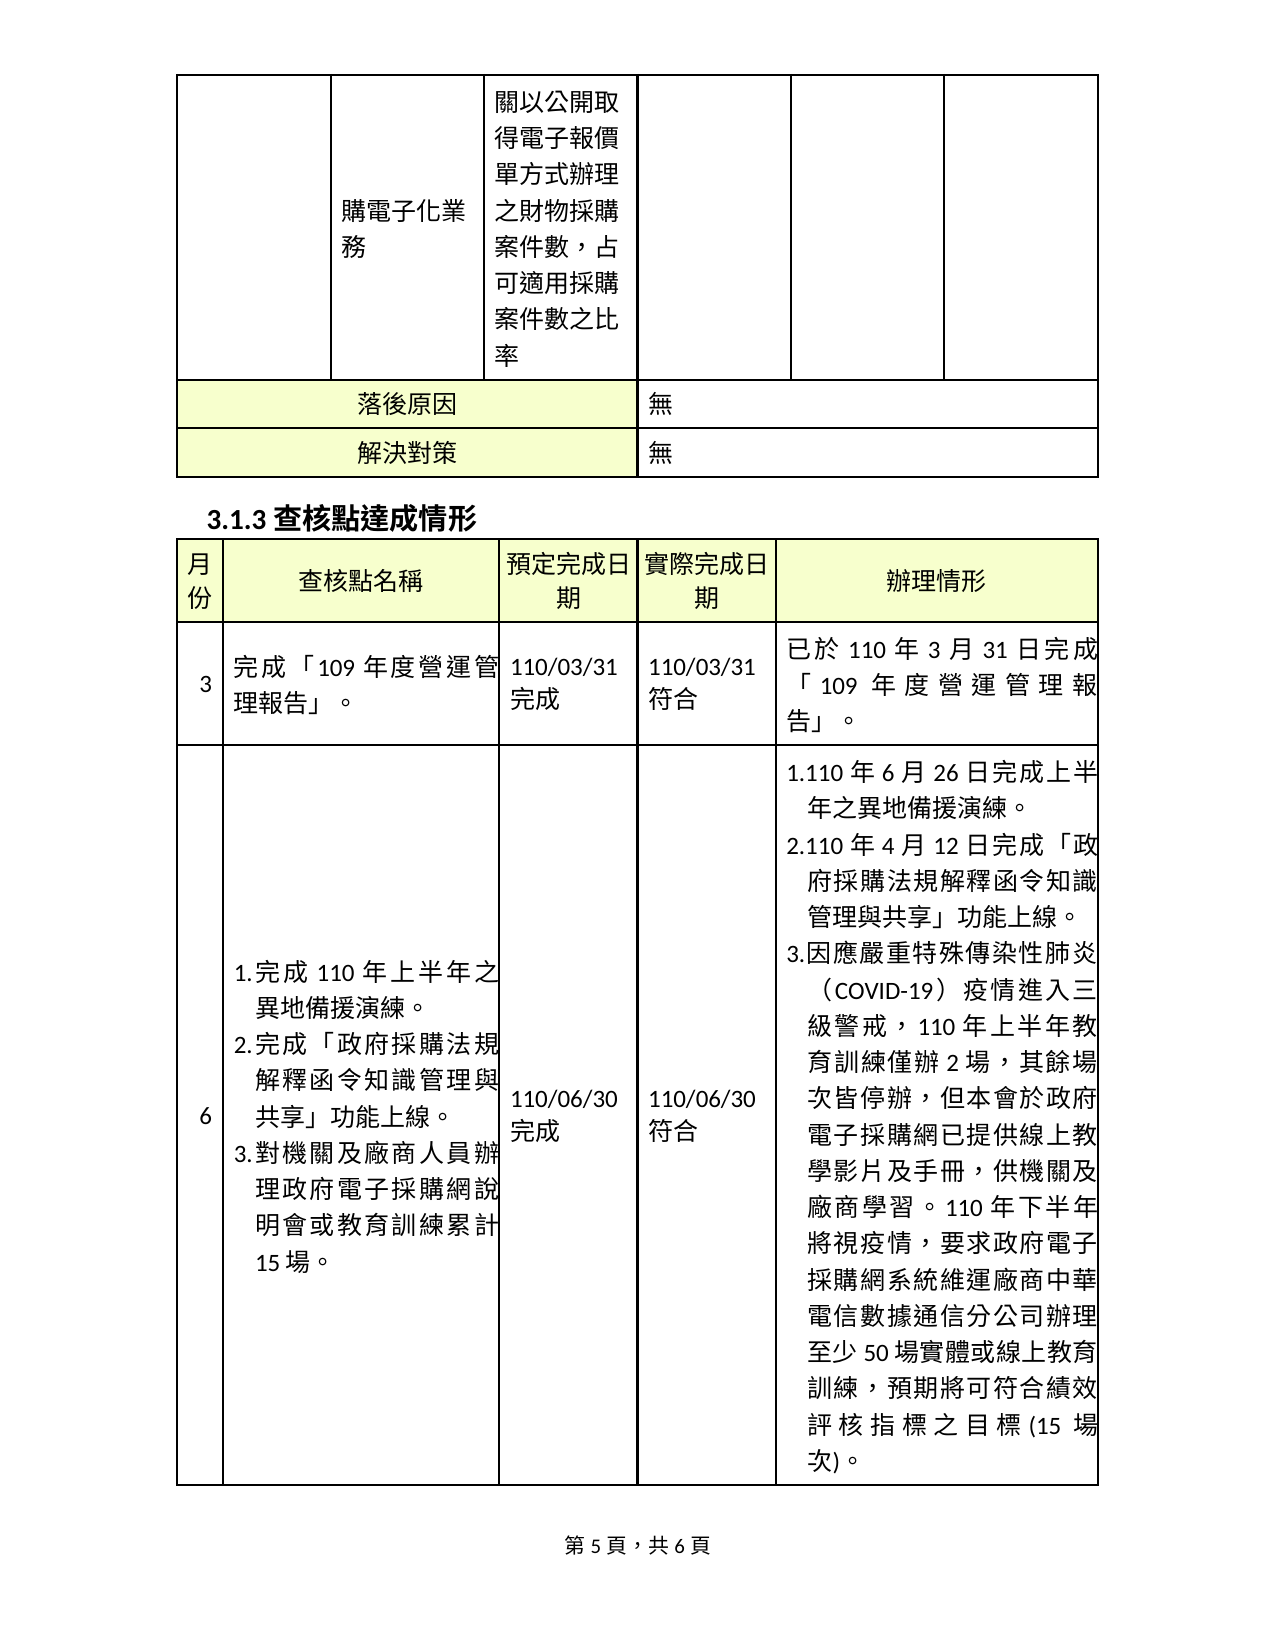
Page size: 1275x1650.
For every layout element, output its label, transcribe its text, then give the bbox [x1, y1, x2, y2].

table_cell 110/06/30符合 [639, 746, 775, 1484]
table_header 月份 [178, 540, 222, 621]
table_cell [792, 76, 943, 378]
table_cell 無 [639, 429, 1097, 476]
table_cell 110/06/30完成 [500, 746, 636, 1484]
table_cell 完成「109年度營運管理報告」。 [224, 623, 498, 744]
table_header 預定完成日期 [500, 540, 636, 621]
table_cell 3 [178, 623, 222, 744]
table_cell [945, 76, 1097, 378]
table_cell [639, 76, 790, 378]
table_cell [178, 76, 330, 378]
table_cell 無 [639, 381, 1097, 427]
table_cell 110/03/31符合 [639, 623, 775, 744]
table_cell 關以公開取得電子報價單方式辦理之財物採購案件數，占可適用採購案件數之比率 [485, 76, 636, 378]
table_cell 落後原因 [178, 381, 636, 427]
table_header 查核點名稱 [224, 540, 498, 621]
table_header 辦理情形 [777, 540, 1097, 621]
table_cell 1.完成110年上半年之異地備援演練。 2.完成「政府採購法規解釋函令知識管理與共享」功能上線。 3.對機關及廠商人員辦理政府電子採購網說明會或教育訓練累計15場。 [224, 746, 498, 1484]
table_cell 購電子化業務 [332, 76, 483, 378]
table_header 實際完成日期 [639, 540, 775, 621]
table_cell 6 [178, 746, 222, 1484]
table_cell 110/03/31完成 [500, 623, 636, 744]
text 3.1.3 查核點達成情形 [177, 499, 1098, 538]
table_cell 已於110年3月31日完成「109年度營運管理報告」。 [777, 623, 1097, 744]
table_cell 解決對策 [178, 429, 636, 476]
table_cell 1.110年6月26日完成上半年之異地備援演練。 2.110年4月12日完成「政府採購法規解釋函令知識管理與共享」功能上線。 3.因應嚴重特殊傳染性肺炎（COVID-19）疫情進入三級警戒，110年上半年教育訓練僅辦2場，其餘場次皆停辦，但本會於政府電子採購網已提供線上教學影片及手冊，供機關及廠商學習。110年下半年將視疫情，要求政府電子採購網系統維運廠商中華電信數據通信分公司辦理至少50場實體或線上教育訓練，預期將可符合績效評核指標之目標(15場次)。 [777, 746, 1097, 1484]
